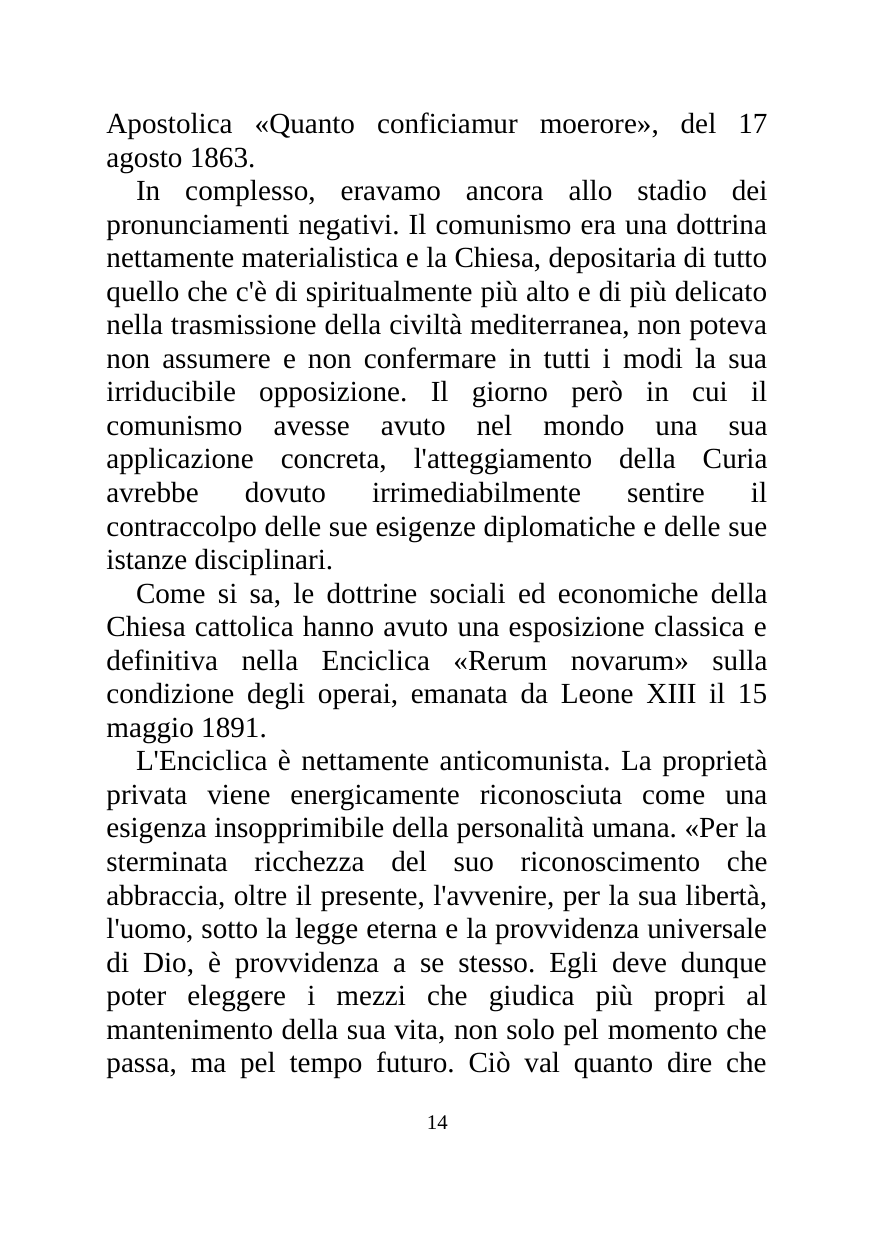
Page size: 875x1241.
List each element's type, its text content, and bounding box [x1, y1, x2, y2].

text Apostolica «Quanto conficiamur moerore», del 17 agosto 1863. [106, 106, 768, 173]
text L'Enciclica è nettamente anticomunista. La proprietà privata viene energicamente riconosciuta come una esigenza insopprimibile della personalità umana. «Per la sterminata ricchezza del suo riconoscimento che abbraccia, oltre il presente, l'avvenire, per la sua libertà, l'uomo, sotto la legge eterna e la provvidenza universale di Dio, è provvidenza a se stesso. Egli deve dunque poter eleggere i mezzi che giudica più propri al mantenimento della sua vita, non solo pel momento che passa, ma pel tempo futuro. Ciò val quanto dire che [106, 743, 768, 1079]
text Come si sa, le dottrine sociali ed economiche della Chiesa cattolica hanno avuto una esposizione classica e definitiva nella Enciclica «Rerum novarum» sulla condizione degli operai, emanata da Leone XIII il 15 maggio 1891. [106, 576, 768, 743]
text In complesso, eravamo ancora allo stadio dei pronunciamenti negativi. Il comunismo era una dottrina nettamente materialistica e la Chiesa, depositaria di tutto quello che c'è di spiritualmente più alto e di più delicato nella trasmissione della civiltà mediterranea, non poteva non assumere e non confermare in tutti i modi la sua irriducibile opposizione. Il giorno però in cui il comunismo avesse avuto nel mondo una sua applicazione concreta, l'atteggiamento della Curia avrebbe dovuto irrimediabilmente sentire il contraccolpo delle sue esigenze diplomatiche e delle sue istanze disciplinari. [106, 173, 768, 576]
